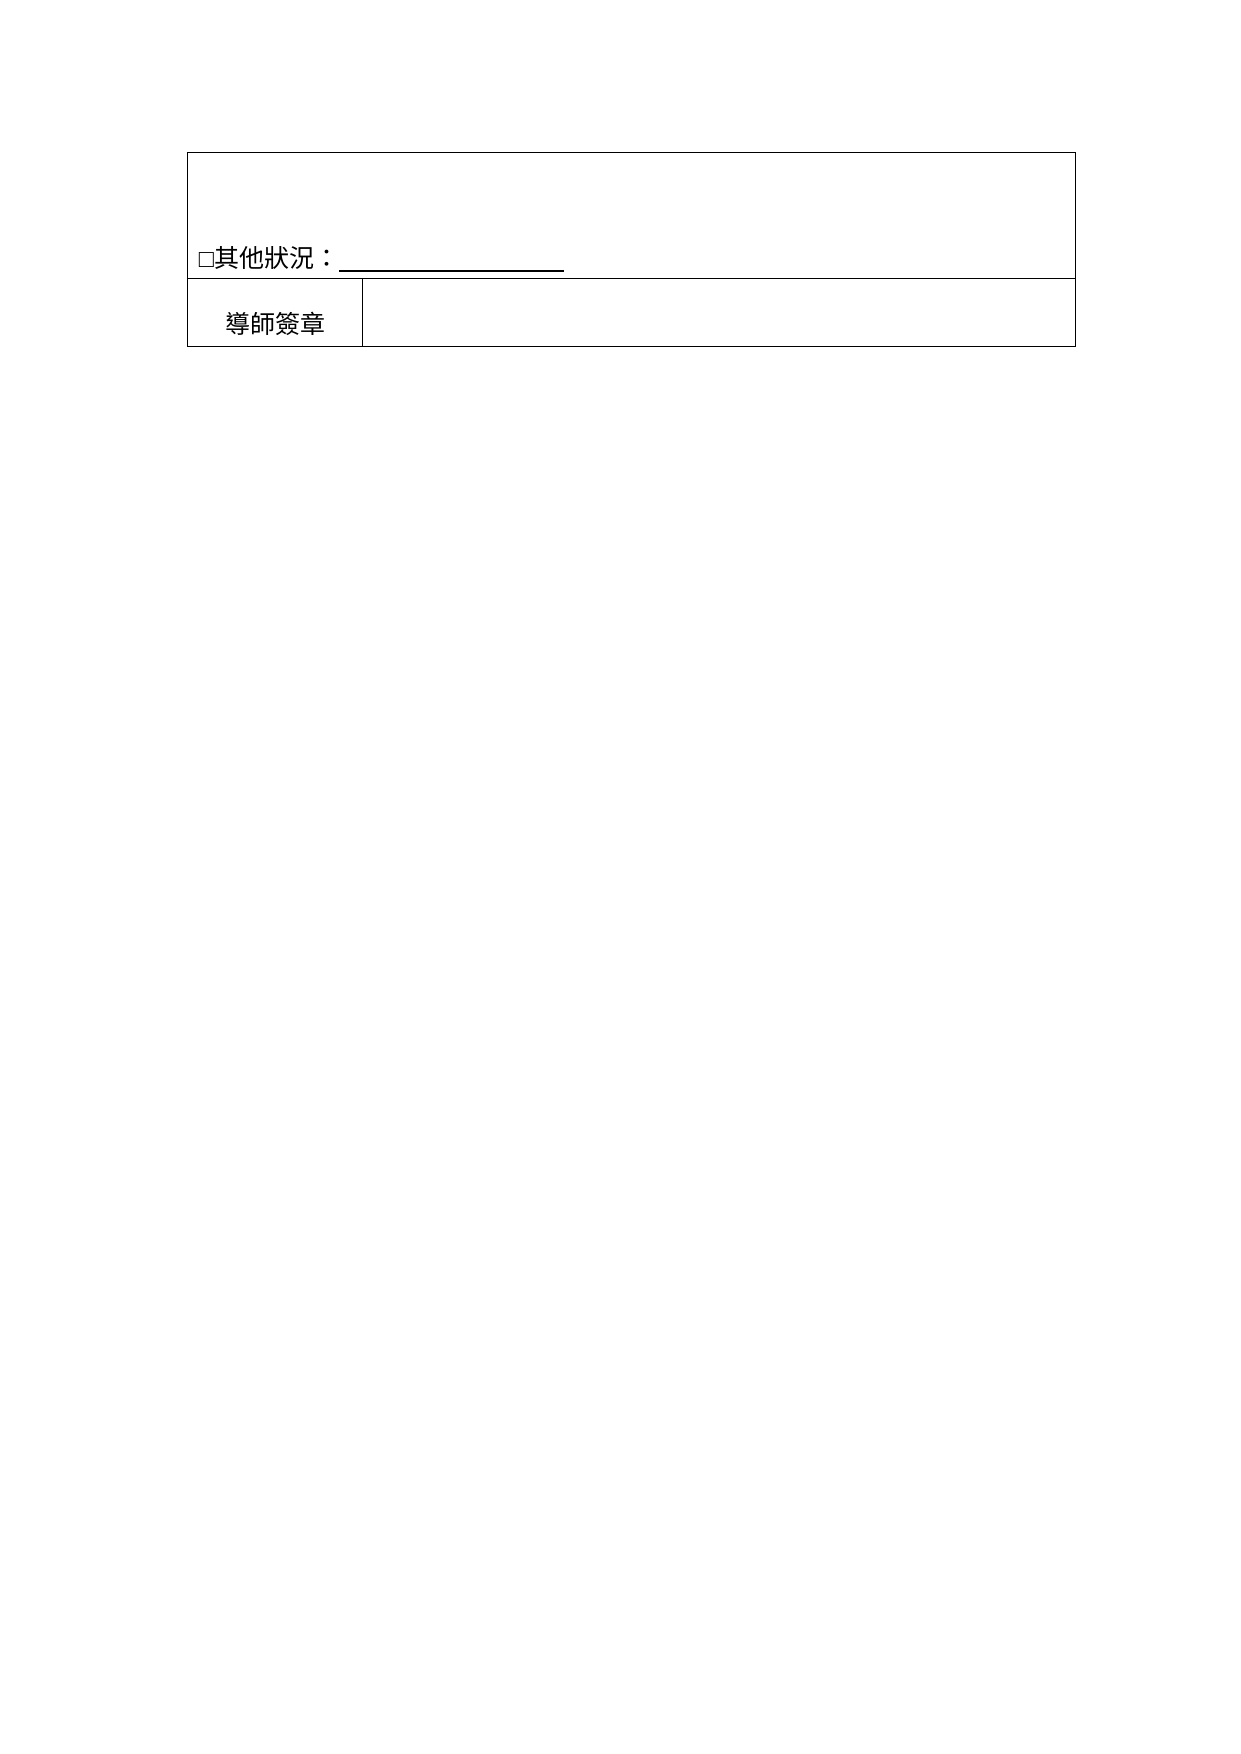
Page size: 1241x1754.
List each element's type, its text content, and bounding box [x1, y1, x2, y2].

table_cell □其他狀況： [188, 153, 1075, 278]
table_cell 導師簽章 [188, 279, 362, 346]
table_cell [363, 279, 1075, 346]
